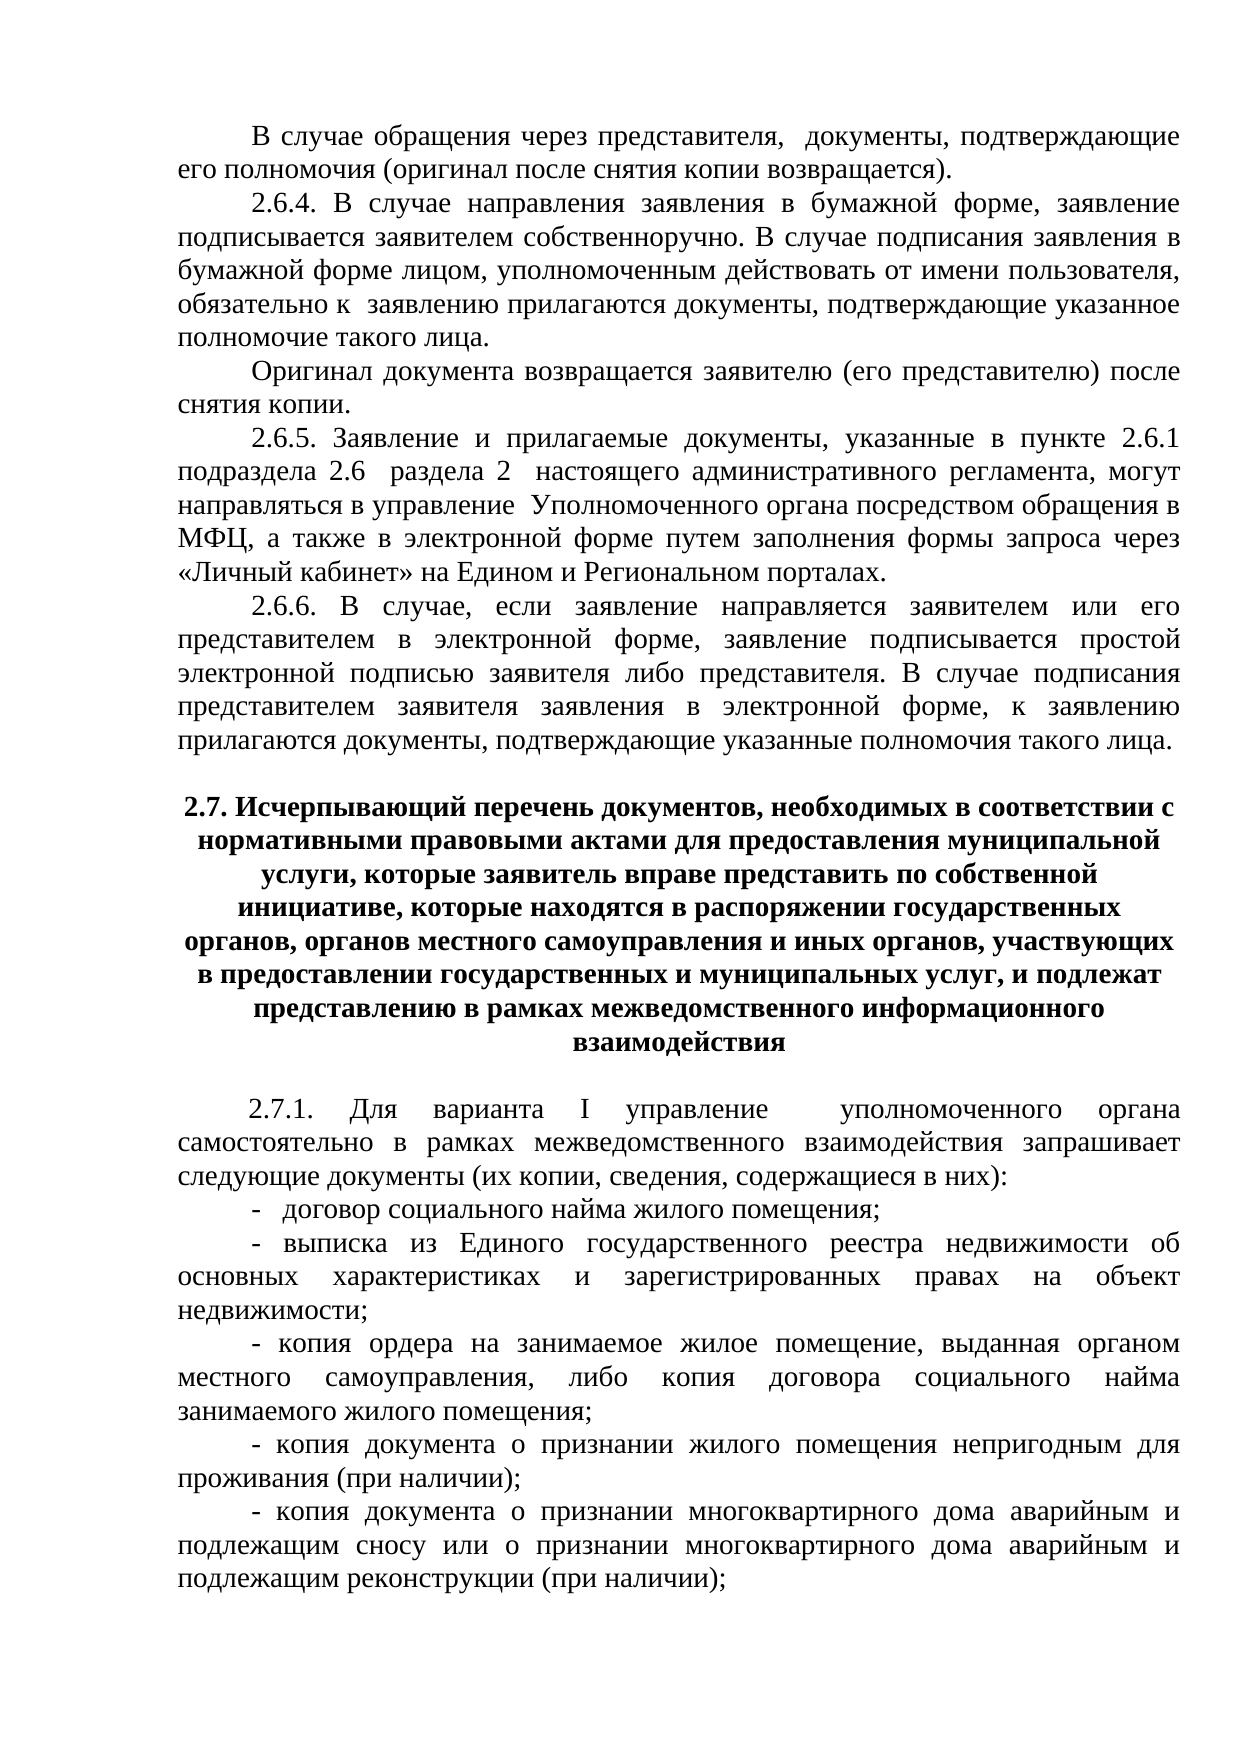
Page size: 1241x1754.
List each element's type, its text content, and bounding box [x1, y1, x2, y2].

text 2.7. Исчерпывающий перечень документов, необходимых в соответствии с нормативными правовыми актами для предоставления муниципальной услуги, которые заявитель вправе представить по собственной инициативе, которые находятся в распоряжении государственных органов, органов местного самоуправления и иных органов, участвующих в предоставлении государственных и муниципальных услуг, и подлежат представлению в рамках межведомственного информационного взаимодействия [177, 789, 1181, 1057]
text 2.6.5. Заявление и прилагаемые документы, указанные в пункте 2.6.1 подраздела 2.6 раздела 2 настоящего административного регламента, могут направляться в управление Уполномоченного органа посредством обращения в МФЦ, а также в электронной форме путем заполнения формы запроса через «Личный кабинет» на Едином и Региональном порталах. [177, 420, 1181, 588]
text 2.6.4. В случае направления заявления в бумажной форме, заявление подписывается заявителем собственноручно. В случае подписания заявления в бумажной форме лицом, уполномоченным действовать от имени пользователя, обязательно к заявлению прилагаются документы, подтверждающие указанное полномочие такого лица. [177, 185, 1181, 353]
text - договор социального найма жилого помещения; [177, 1191, 1181, 1225]
text В случае обращения через представителя, документы, подтверждающие его полномочия (оригинал после снятия копии возвращается). [177, 118, 1181, 185]
text Оригинал документа возвращается заявителю (его представителю) после снятия копии. [177, 353, 1181, 420]
text - копия ордера на занимаемое жилое помещение, выданная органом местного самоуправления, либо копия договора социального найма занимаемого жилого помещения; [177, 1326, 1181, 1426]
text - выписка из Единого государственного реестра недвижимости об основных характеристиках и зарегистрированных правах на объект недвижимости; [177, 1225, 1181, 1326]
text 2.7.1. Для варианта I управление уполномоченного органа самостоятельно в рамках межведомственного взаимодействия запрашивает следующие документы (их копии, сведения, содержащиеся в них): [177, 1091, 1181, 1191]
text - копия документа о признании многоквартирного дома аварийным и подлежащим сносу или о признании многоквартирного дома аварийным и подлежащим реконструкции (при наличии); [177, 1493, 1181, 1594]
text - копия документа о признании жилого помещения непригодным для проживания (при наличии); [177, 1426, 1181, 1493]
text 2.6.6. В случае, если заявление направляется заявителем или его представителем в электронной форме, заявление подписывается простой электронной подписью заявителя либо представителя. В случае подписания представителем заявителя заявления в электронной форме, к заявлению прилагаются документы, подтверждающие указанные полномочия такого лица. [177, 588, 1181, 755]
